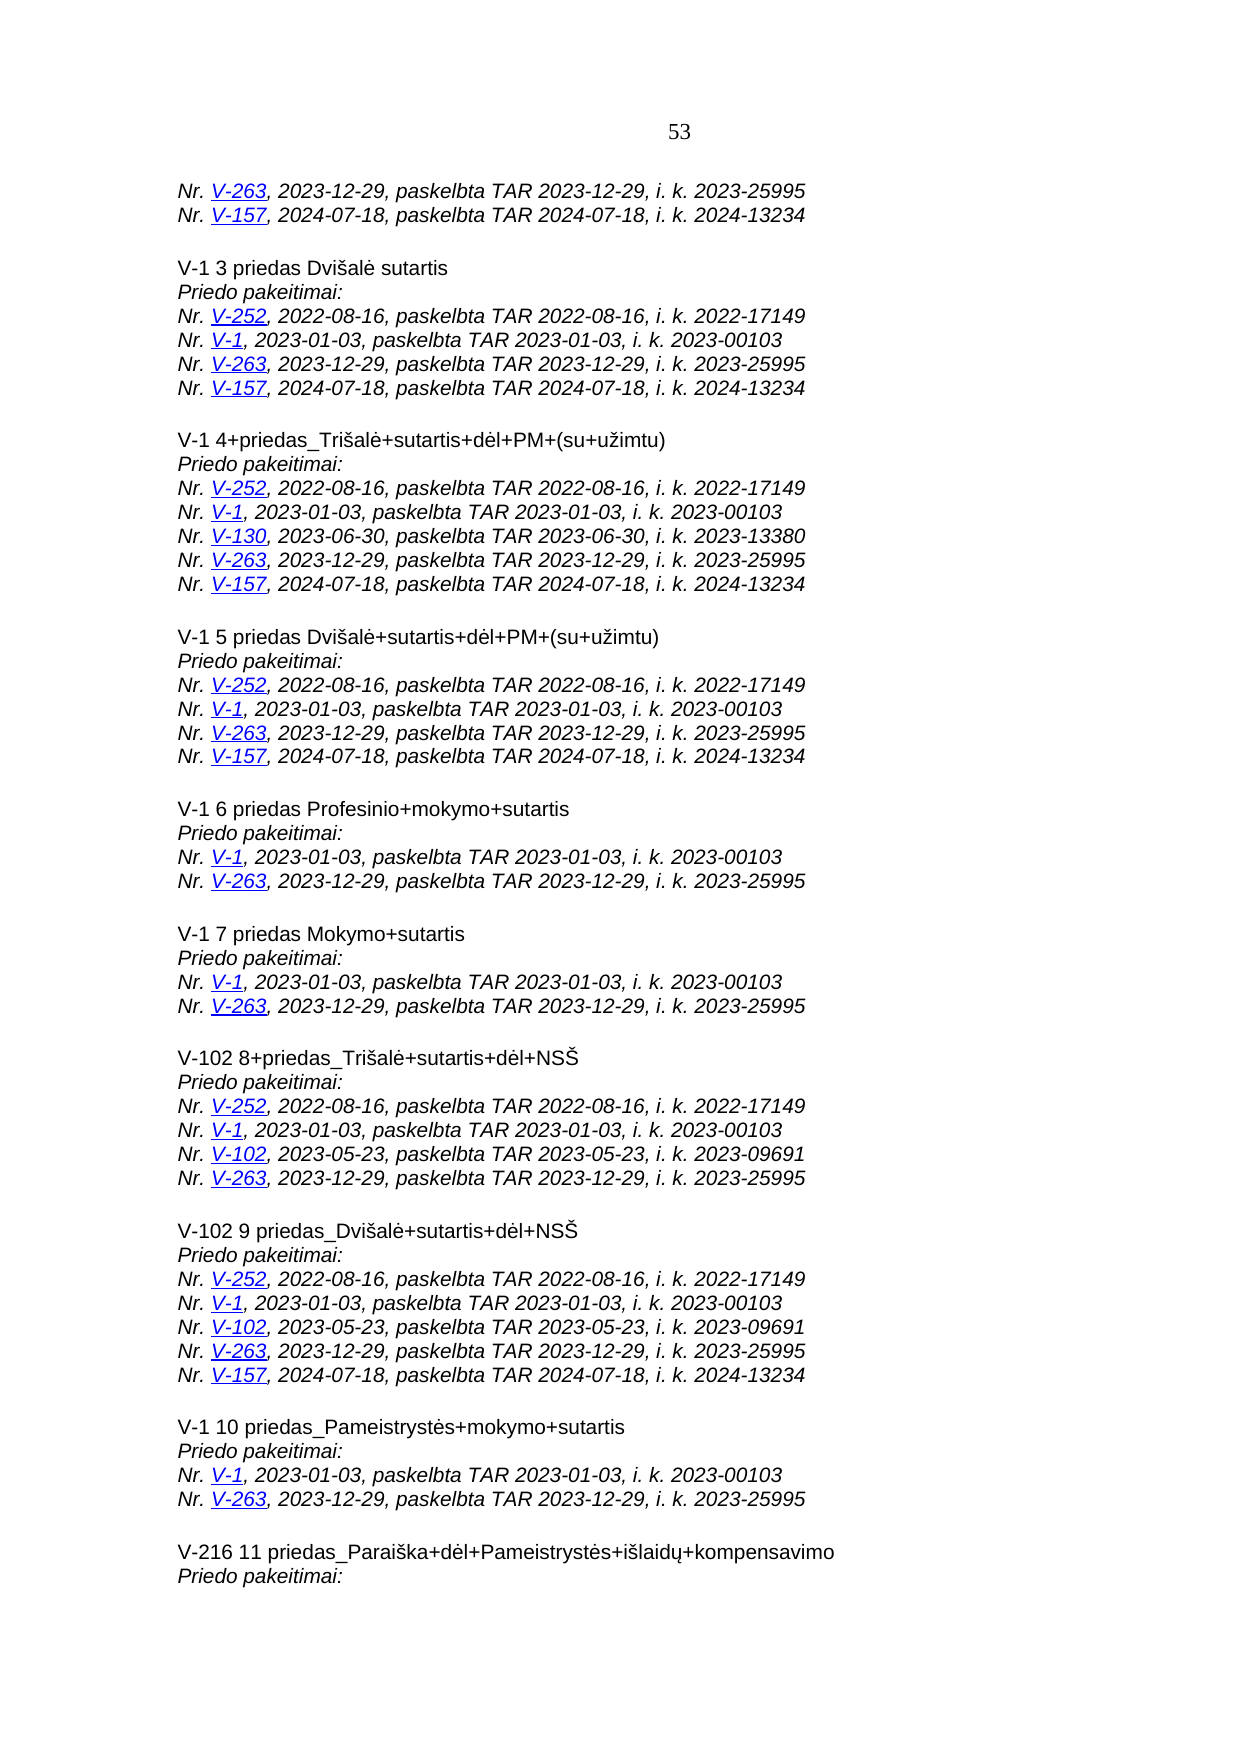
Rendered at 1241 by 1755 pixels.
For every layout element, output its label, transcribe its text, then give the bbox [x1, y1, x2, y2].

text Nr. V-1, 2023-01-03, paskelbta TAR 2023-01-03, i. k. 2023-00103 [177, 696, 1181, 720]
text Priedo pakeitimai: [177, 821, 1181, 845]
text Nr. V-1, 2023-01-03, paskelbta TAR 2023-01-03, i. k. 2023-00103 [177, 969, 1181, 993]
text V-1 10 priedas_Pameistrystės+mokymo+sutartis [177, 1415, 1181, 1439]
text Nr. V-263, 2023-12-29, paskelbta TAR 2023-12-29, i. k. 2023-25995 [177, 548, 1181, 572]
text V-216 11 priedas_Paraiška+dėl+Pameistrystės+išlaidų+kompensavimo [177, 1540, 1181, 1564]
text Priedo pakeitimai: [177, 279, 1181, 303]
text Nr. V-263, 2023-12-29, paskelbta TAR 2023-12-29, i. k. 2023-25995 [177, 869, 1181, 893]
text Nr. V-157, 2024-07-18, paskelbta TAR 2024-07-18, i. k. 2024-13234 [177, 1362, 1181, 1386]
text V-1 3 priedas Dvišalė sutartis [177, 256, 1181, 279]
text Nr. V-1, 2023-01-03, paskelbta TAR 2023-01-03, i. k. 2023-00103 [177, 845, 1181, 869]
text V-1 4+priedas_Trišalė+sutartis+dėl+PM+(su+užimtu) [177, 428, 1181, 452]
text V-102 8+priedas_Trišalė+sutartis+dėl+NSŠ [177, 1046, 1181, 1070]
text Nr. V-263, 2023-12-29, paskelbta TAR 2023-12-29, i. k. 2023-25995 [177, 351, 1181, 375]
text Nr. V-102, 2023-05-23, paskelbta TAR 2023-05-23, i. k. 2023-09691 [177, 1142, 1181, 1166]
text Nr. V-252, 2022-08-16, paskelbta TAR 2022-08-16, i. k. 2022-17149 [177, 1094, 1181, 1118]
text Nr. V-1, 2023-01-03, paskelbta TAR 2023-01-03, i. k. 2023-00103 [177, 1291, 1181, 1314]
text Nr. V-157, 2024-07-18, paskelbta TAR 2024-07-18, i. k. 2024-13234 [177, 203, 1181, 227]
text Priedo pakeitimai: [177, 1439, 1181, 1463]
text V-1 5 priedas Dvišalė+sutartis+dėl+PM+(su+užimtu) [177, 624, 1181, 648]
text Nr. V-157, 2024-07-18, paskelbta TAR 2024-07-18, i. k. 2024-13234 [177, 572, 1181, 596]
text Nr. V-1, 2023-01-03, paskelbta TAR 2023-01-03, i. k. 2023-00103 [177, 1463, 1181, 1487]
text Priedo pakeitimai: [177, 946, 1181, 969]
text V-1 7 priedas Mokymo+sutartis [177, 922, 1181, 946]
text Nr. V-252, 2022-08-16, paskelbta TAR 2022-08-16, i. k. 2022-17149 [177, 476, 1181, 500]
text Nr. V-252, 2022-08-16, paskelbta TAR 2022-08-16, i. k. 2022-17149 [177, 672, 1181, 696]
text Nr. V-130, 2023-06-30, paskelbta TAR 2023-06-30, i. k. 2023-13380 [177, 524, 1181, 548]
text V-102 9 priedas_Dvišalė+sutartis+dėl+NSŠ [177, 1219, 1181, 1243]
text Nr. V-1, 2023-01-03, paskelbta TAR 2023-01-03, i. k. 2023-00103 [177, 1118, 1181, 1142]
text Priedo pakeitimai: [177, 452, 1181, 476]
text Nr. V-1, 2023-01-03, paskelbta TAR 2023-01-03, i. k. 2023-00103 [177, 500, 1181, 524]
text Priedo pakeitimai: [177, 1564, 1181, 1588]
text Nr. V-263, 2023-12-29, paskelbta TAR 2023-12-29, i. k. 2023-25995 [177, 993, 1181, 1017]
text Nr. V-263, 2023-12-29, paskelbta TAR 2023-12-29, i. k. 2023-25995 [177, 1487, 1181, 1511]
text Priedo pakeitimai: [177, 648, 1181, 672]
text Priedo pakeitimai: [177, 1070, 1181, 1094]
text Nr. V-263, 2023-12-29, paskelbta TAR 2023-12-29, i. k. 2023-25995 [177, 720, 1181, 744]
text Priedo pakeitimai: [177, 1243, 1181, 1267]
text Nr. V-252, 2022-08-16, paskelbta TAR 2022-08-16, i. k. 2022-17149 [177, 1267, 1181, 1291]
text Nr. V-263, 2023-12-29, paskelbta TAR 2023-12-29, i. k. 2023-25995 [177, 179, 1181, 203]
text Nr. V-263, 2023-12-29, paskelbta TAR 2023-12-29, i. k. 2023-25995 [177, 1338, 1181, 1362]
text Nr. V-157, 2024-07-18, paskelbta TAR 2024-07-18, i. k. 2024-13234 [177, 375, 1181, 399]
text V-1 6 priedas Profesinio+mokymo+sutartis [177, 797, 1181, 821]
text Nr. V-252, 2022-08-16, paskelbta TAR 2022-08-16, i. k. 2022-17149 [177, 303, 1181, 327]
text Nr. V-1, 2023-01-03, paskelbta TAR 2023-01-03, i. k. 2023-00103 [177, 327, 1181, 351]
text Nr. V-263, 2023-12-29, paskelbta TAR 2023-12-29, i. k. 2023-25995 [177, 1166, 1181, 1190]
text Nr. V-102, 2023-05-23, paskelbta TAR 2023-05-23, i. k. 2023-09691 [177, 1314, 1181, 1338]
text Nr. V-157, 2024-07-18, paskelbta TAR 2024-07-18, i. k. 2024-13234 [177, 744, 1181, 768]
